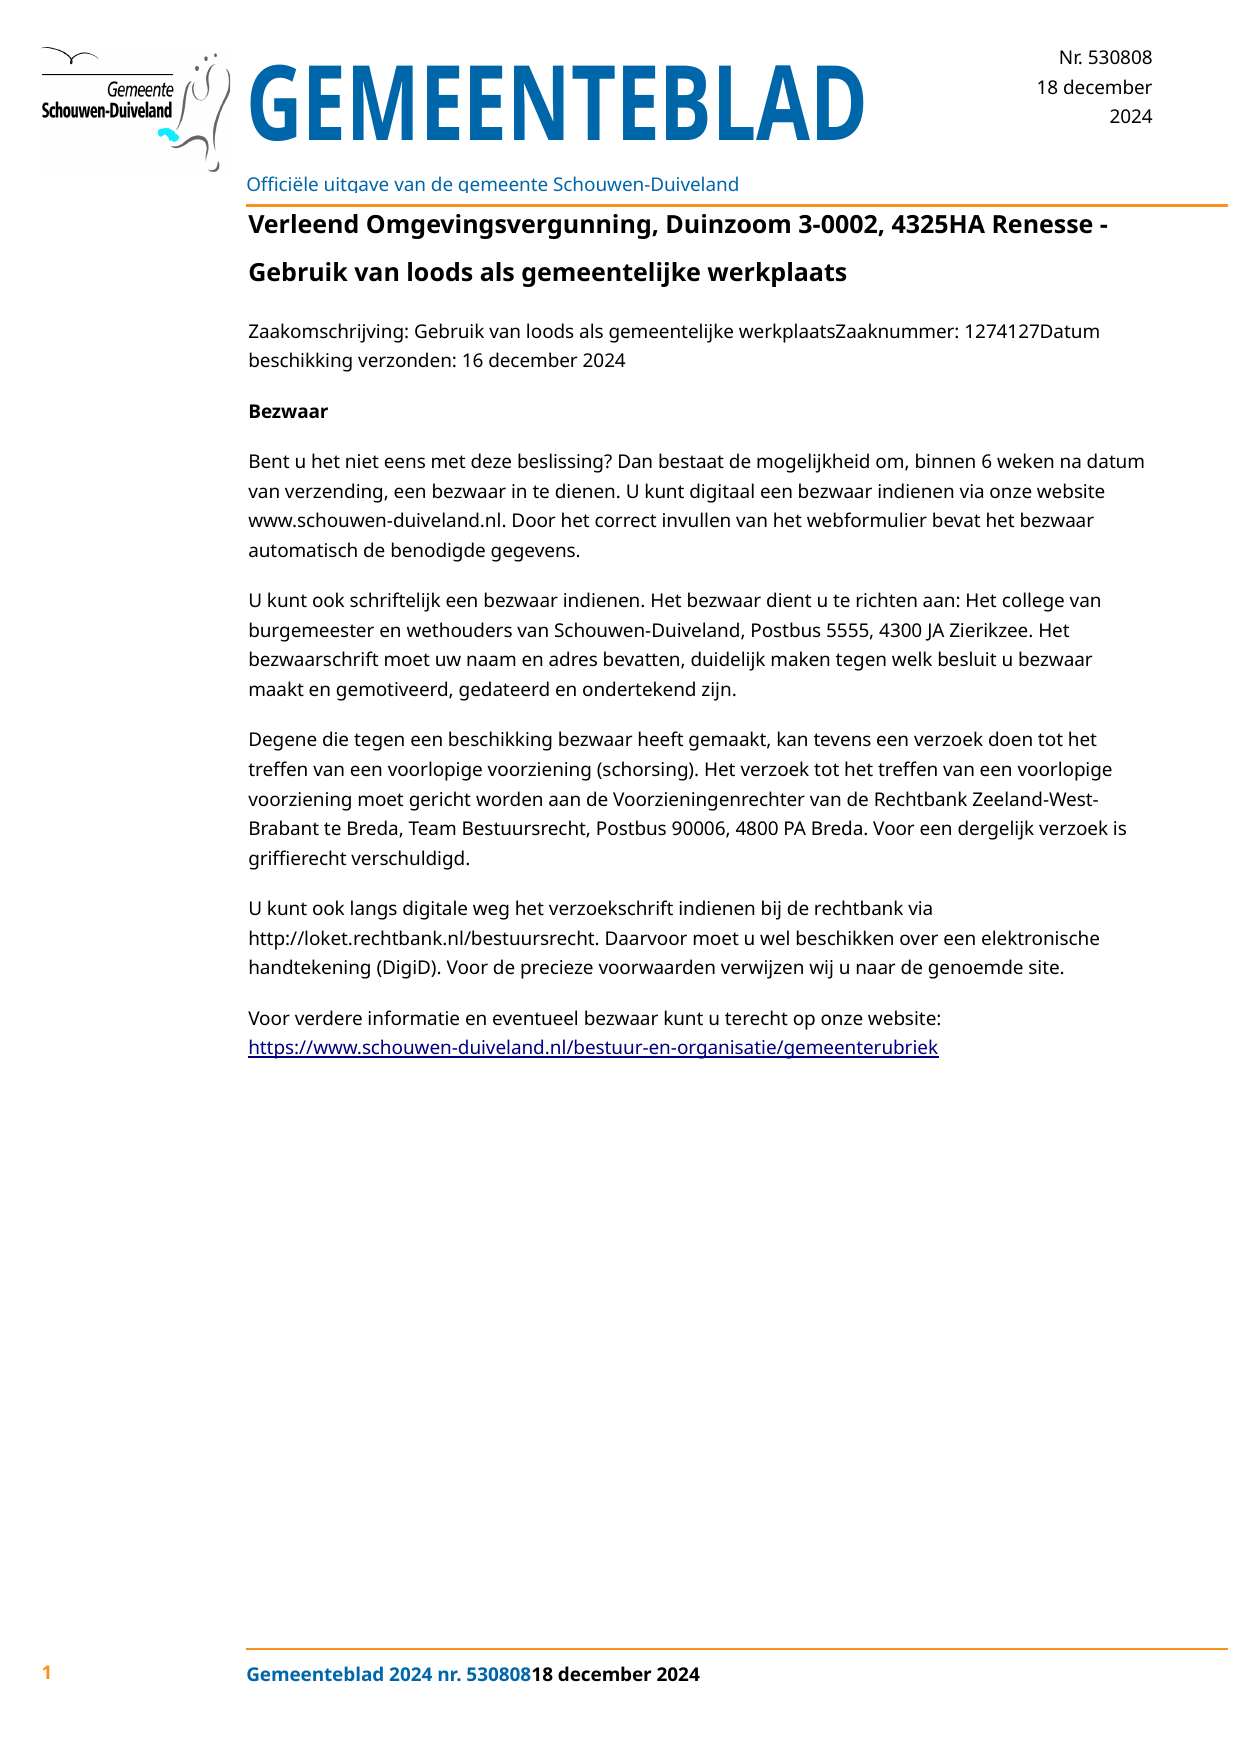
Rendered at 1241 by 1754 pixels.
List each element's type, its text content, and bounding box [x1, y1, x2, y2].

picture [41, 47, 231, 172]
text Bent u het niet eens met deze beslissing? Dan bestaat de mogelijkheid om, binnen 6 weken na datum van verzending, een bezwaar in te dienen. U kunt digitaal een bezwaar indienen via onze website www.schouwen-duiveland.nl. Door het correct invullen van het webformulier bevat het bezwaar automatisch de benodigde gegevens. [248, 448, 1152, 563]
text U kunt ook schriftelijk een bezwaar indienen. Het bezwaar dient u te richten aan: Het college van burgemeester en wethouders van Schouwen-Duiveland, Postbus 5555, 4300 JA Zierikzee. Het bezwaarschrift moet uw naam en adres bevatten, duidelijk maken tegen welk besluit u bezwaar maakt en gemotiveerd, gedateerd en ondertekend zijn. [248, 587, 1152, 702]
text Verleend Omgevingsvergunning, Duinzoom 3-0002, 4325HA Renesse - Gebruik van loods als gemeentelijke werkplaats [248, 207, 1152, 288]
text Zaakomschrijving: Gebruik van loods als gemeentelijke werkplaatsZaaknummer: 1274127Datum beschikking verzonden: 16 december 2024 [248, 318, 1152, 373]
text Degene die tegen een beschikking bezwaar heeft gemaakt, kan tevens een verzoek doen tot het treffen van een voorlopige voorziening (schorsing). Het verzoek tot het treffen van een voorlopige voorziening moet gericht worden aan de Voorzieningenrechter van de Rechtbank Zeeland-West-Brabant te Breda, Team Bestuursrecht, Postbus 90006, 4800 PA Breda. Voor een dergelijk verzoek is griffierecht verschuldigd. [248, 727, 1152, 871]
text Voor verdere informatie en eventueel bezwaar kunt u terecht op onze website: https://www.schouwen-duiveland.nl/bestuur-en-organisatie/gemeenterubriek [248, 1005, 1152, 1060]
text Bezwaar [248, 398, 1152, 424]
text U kunt ook langs digitale weg het verzoekschrift indienen bij de rechtbank via http://loket.rechtbank.nl/bestuursrecht. Daarvoor moet u wel beschikken over een elektronische handtekening (DigiD). Voor de precieze voorwaarden verwijzen wij u naar de genoemde site. [248, 895, 1152, 980]
